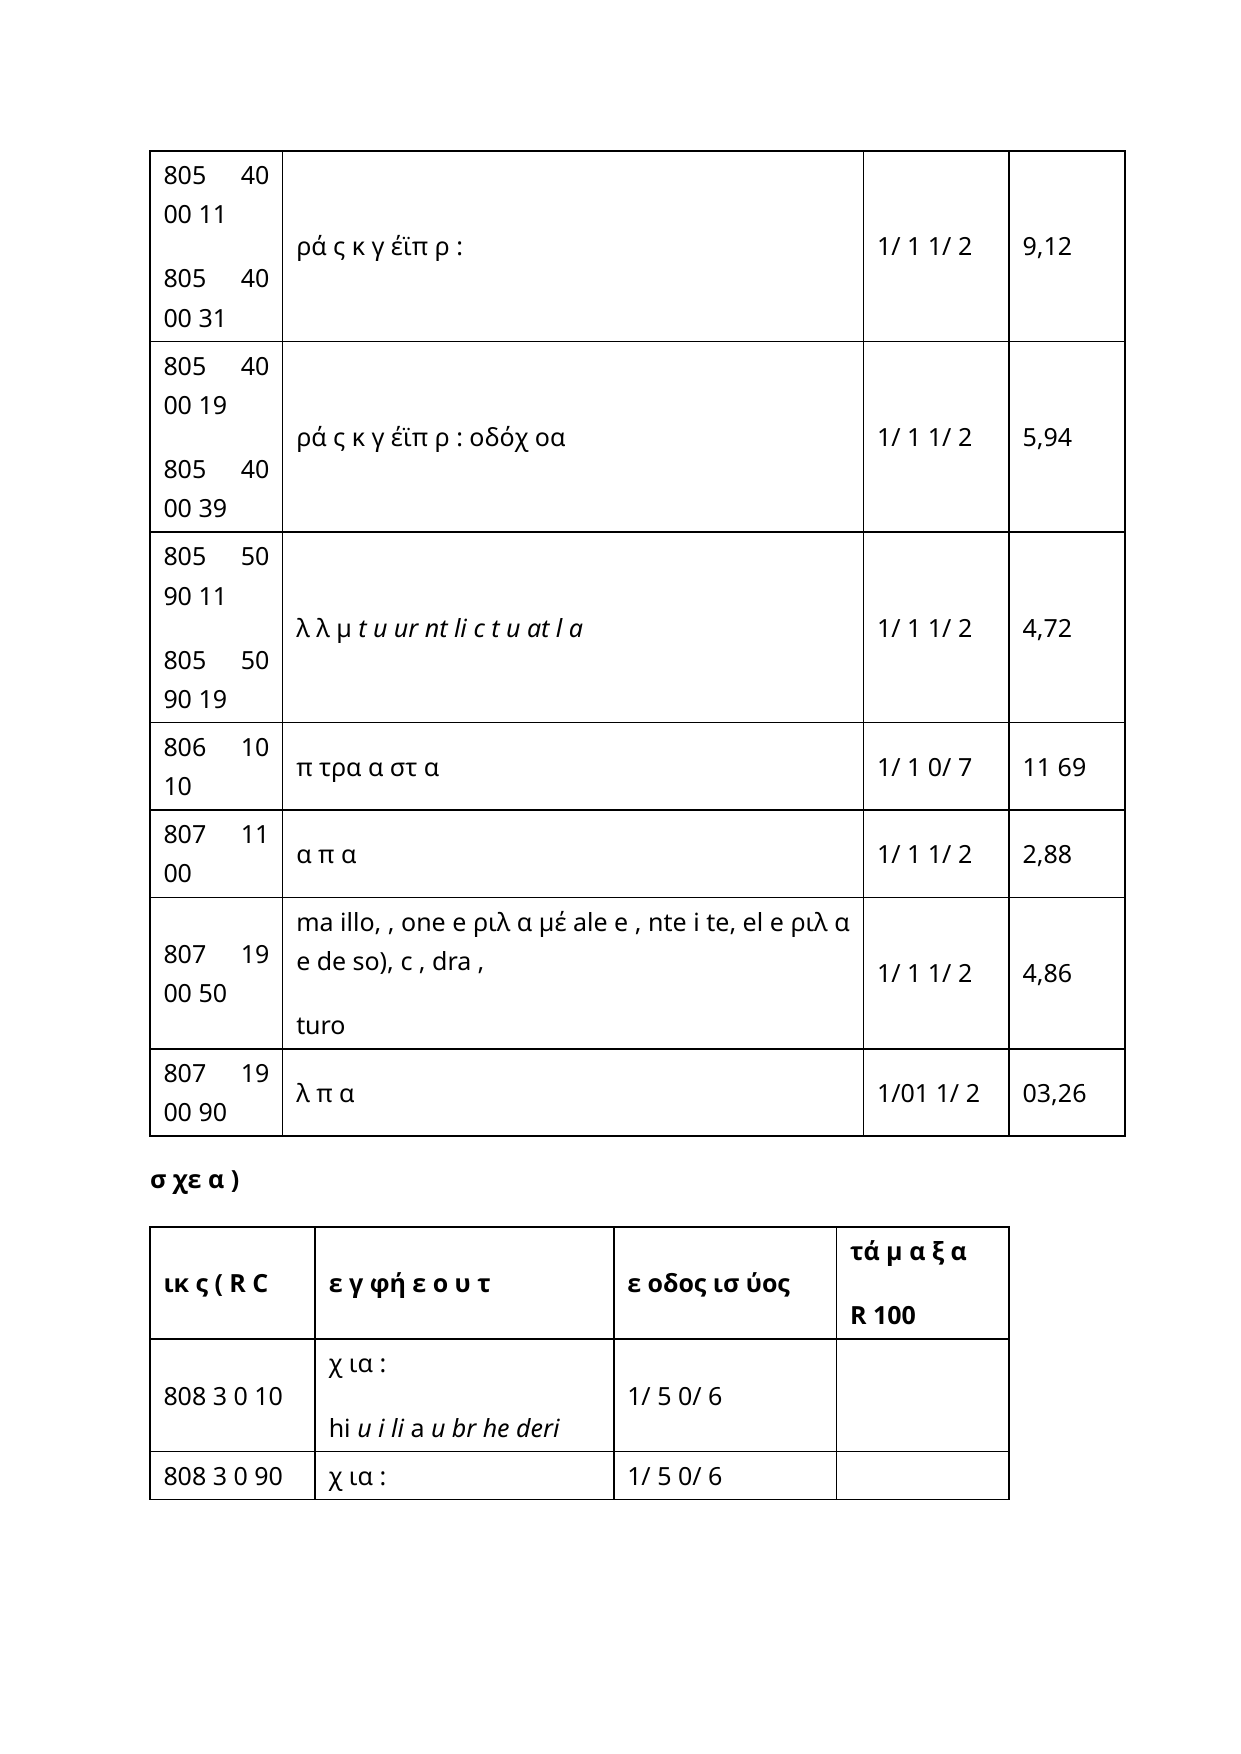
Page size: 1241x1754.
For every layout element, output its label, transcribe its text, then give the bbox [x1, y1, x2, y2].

table_cell 03,26 [1010, 1050, 1124, 1135]
table_cell χ ια : [316, 1452, 613, 1499]
table_cell λ π α [283, 1050, 863, 1135]
table_cell 1/ 5 0/ 6 [615, 1452, 836, 1499]
text σ χε α ) [150, 1162, 1090, 1196]
table_cell 1/ 1 1/ 2 [864, 898, 1008, 1048]
table_cell 1/ 1 1/ 2 [864, 533, 1008, 722]
table_cell 1/01 1/ 2 [864, 1050, 1008, 1135]
table_cell [837, 1452, 1008, 1499]
table_cell [837, 1340, 1008, 1451]
table_header τά μ α ξ α R 100 [837, 1228, 1008, 1338]
table_cell 807 11 00 [151, 811, 282, 896]
table_cell 4,72 [1010, 533, 1124, 722]
table_cell α π α [283, 811, 863, 896]
table_cell 808 3 0 10 [151, 1340, 314, 1451]
table_cell 1/ 1 1/ 2 [864, 342, 1008, 531]
table_header ικ ς ( R C [151, 1228, 314, 1338]
table_cell 1/ 1 1/ 2 [864, 811, 1008, 896]
table_cell ρά ς κ γ έϊπ ρ : [283, 152, 863, 341]
table_cell 1/ 5 0/ 6 [615, 1340, 836, 1451]
table_header ε γ φή ε ο υ τ [316, 1228, 613, 1338]
table_cell 2,88 [1010, 811, 1124, 896]
table_header ε οδος ισ ύος [615, 1228, 836, 1338]
table_cell 9,12 [1010, 152, 1124, 341]
table_cell π τρα α στ α [283, 723, 863, 809]
table_cell 808 3 0 90 [151, 1452, 314, 1499]
table_cell 11 69 [1010, 723, 1124, 809]
table_cell ma illo, , one e ριλ α μέ ale e , nte i te, el e ριλ α e de so), c , dra , turo [283, 898, 863, 1048]
table_cell 805 50 90 11 805 50 90 19 [151, 533, 282, 722]
table_cell ρά ς κ γ έϊπ ρ : οδόχ οα [283, 342, 863, 531]
table_cell 805 40 00 19 805 40 00 39 [151, 342, 282, 531]
table_cell 807 19 00 50 [151, 898, 282, 1048]
table_cell χ ια : hi u i li a u br he deri [316, 1340, 613, 1451]
table_cell 4,86 [1010, 898, 1124, 1048]
table_cell λ λ μ t u ur nt li c t u at l a [283, 533, 863, 722]
table_cell 807 19 00 90 [151, 1050, 282, 1135]
table_cell 806 10 10 [151, 723, 282, 809]
table_cell 5,94 [1010, 342, 1124, 531]
table_cell 1/ 1 0/ 7 [864, 723, 1008, 809]
table_cell 1/ 1 1/ 2 [864, 152, 1008, 341]
table_cell 805 40 00 11 805 40 00 31 [151, 152, 282, 341]
